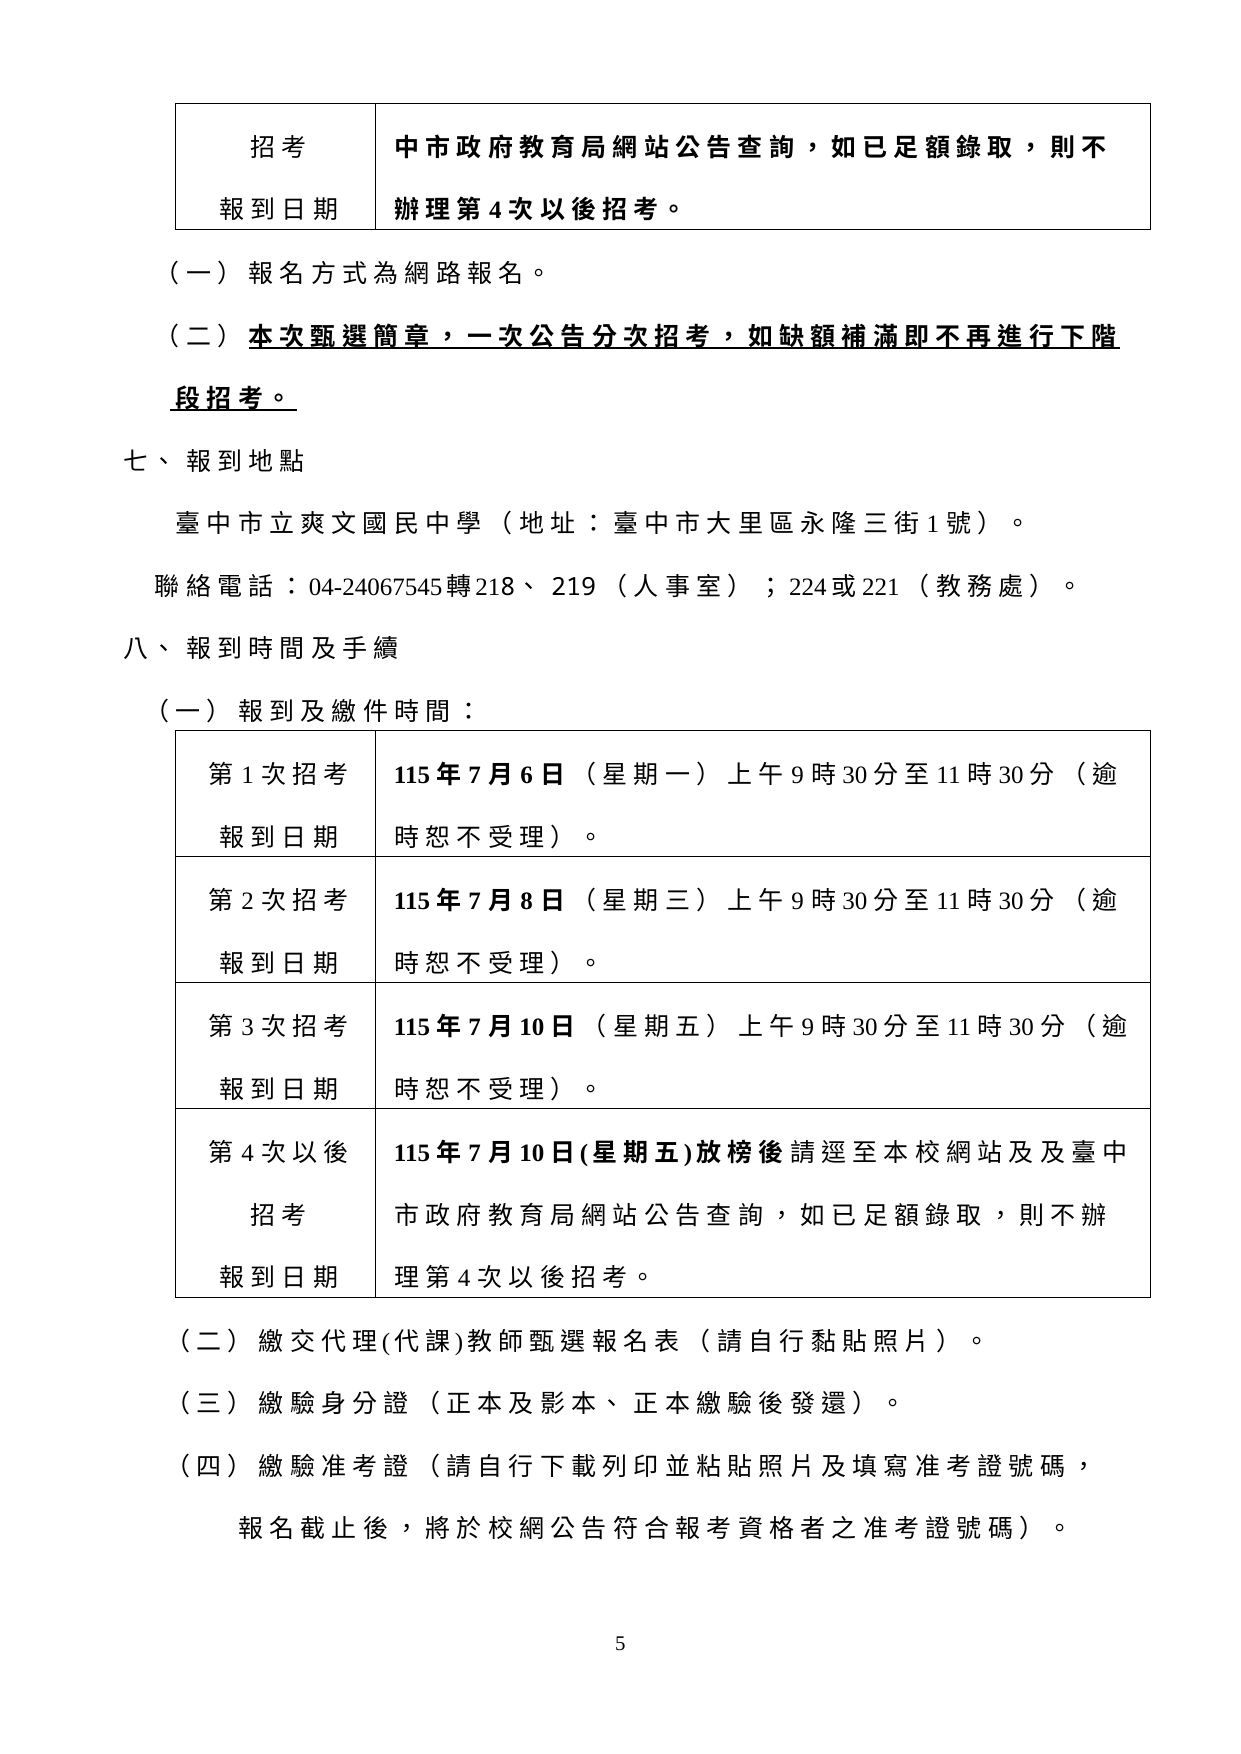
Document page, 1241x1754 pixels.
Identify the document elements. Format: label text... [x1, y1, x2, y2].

table_cell 中市政府教育局網站公告查詢，如已足額錄取，則不辦理第4次以後招考。 [376, 104, 1150, 229]
text （二）本次甄選簡章，一次公告分次招考，如缺額補滿即不再進行下階段招考。 [145, 292, 1120, 417]
table_cell 115年7月10日(星期五)放榜後請逕至本校網站及及臺中市政府教育局網站公告查詢，如已足額錄取，則不辦理第4次以後招考。 [376, 1109, 1150, 1297]
text 聯絡電話：04-24067545轉218、219（人事室）；224或221（教務處）。 [120, 542, 1120, 605]
table_cell 第3次招考 報到日期 [176, 983, 375, 1108]
table_cell 第2次招考 報到日期 [176, 857, 375, 982]
table_cell 第4次以後招考 報到日期 [176, 1109, 375, 1297]
table_header 第1次招考 報到日期 [176, 731, 375, 856]
table_cell 115年7月8日（星期三）上午9時30分至11時30分（逾時恕不受理）。 [376, 857, 1150, 982]
text （一）報到及繳件時間： [120, 667, 1120, 730]
text （四）繳驗准考證（請自行下載列印並粘貼照片及填寫准考證號碼，報名截止後，將於校網公告符合報考資格者之准考證號碼）。 [158, 1423, 1120, 1548]
table_cell 115年7月10日（星期五）上午9時30分至11時30分（逾時恕不受理）。 [376, 983, 1150, 1108]
text （一）報名方式為網路報名。 [145, 230, 1120, 292]
text 七、報到地點 臺中市立爽文國民中學（地址：臺中市大里區永隆三街1號）。 [120, 417, 1120, 542]
text （二）繳交代理(代課)教師甄選報名表（請自行黏貼照片）。 [120, 1298, 1120, 1360]
table_header 115年7月6日（星期一）上午9時30分至11時30分（逾時恕不受理）。 [376, 731, 1150, 856]
text 八、報到時間及手續 [120, 605, 1120, 667]
table_cell 招考 報到日期 [176, 104, 375, 229]
text （三）繳驗身分證（正本及影本、正本繳驗後發還）。 [158, 1360, 1120, 1423]
